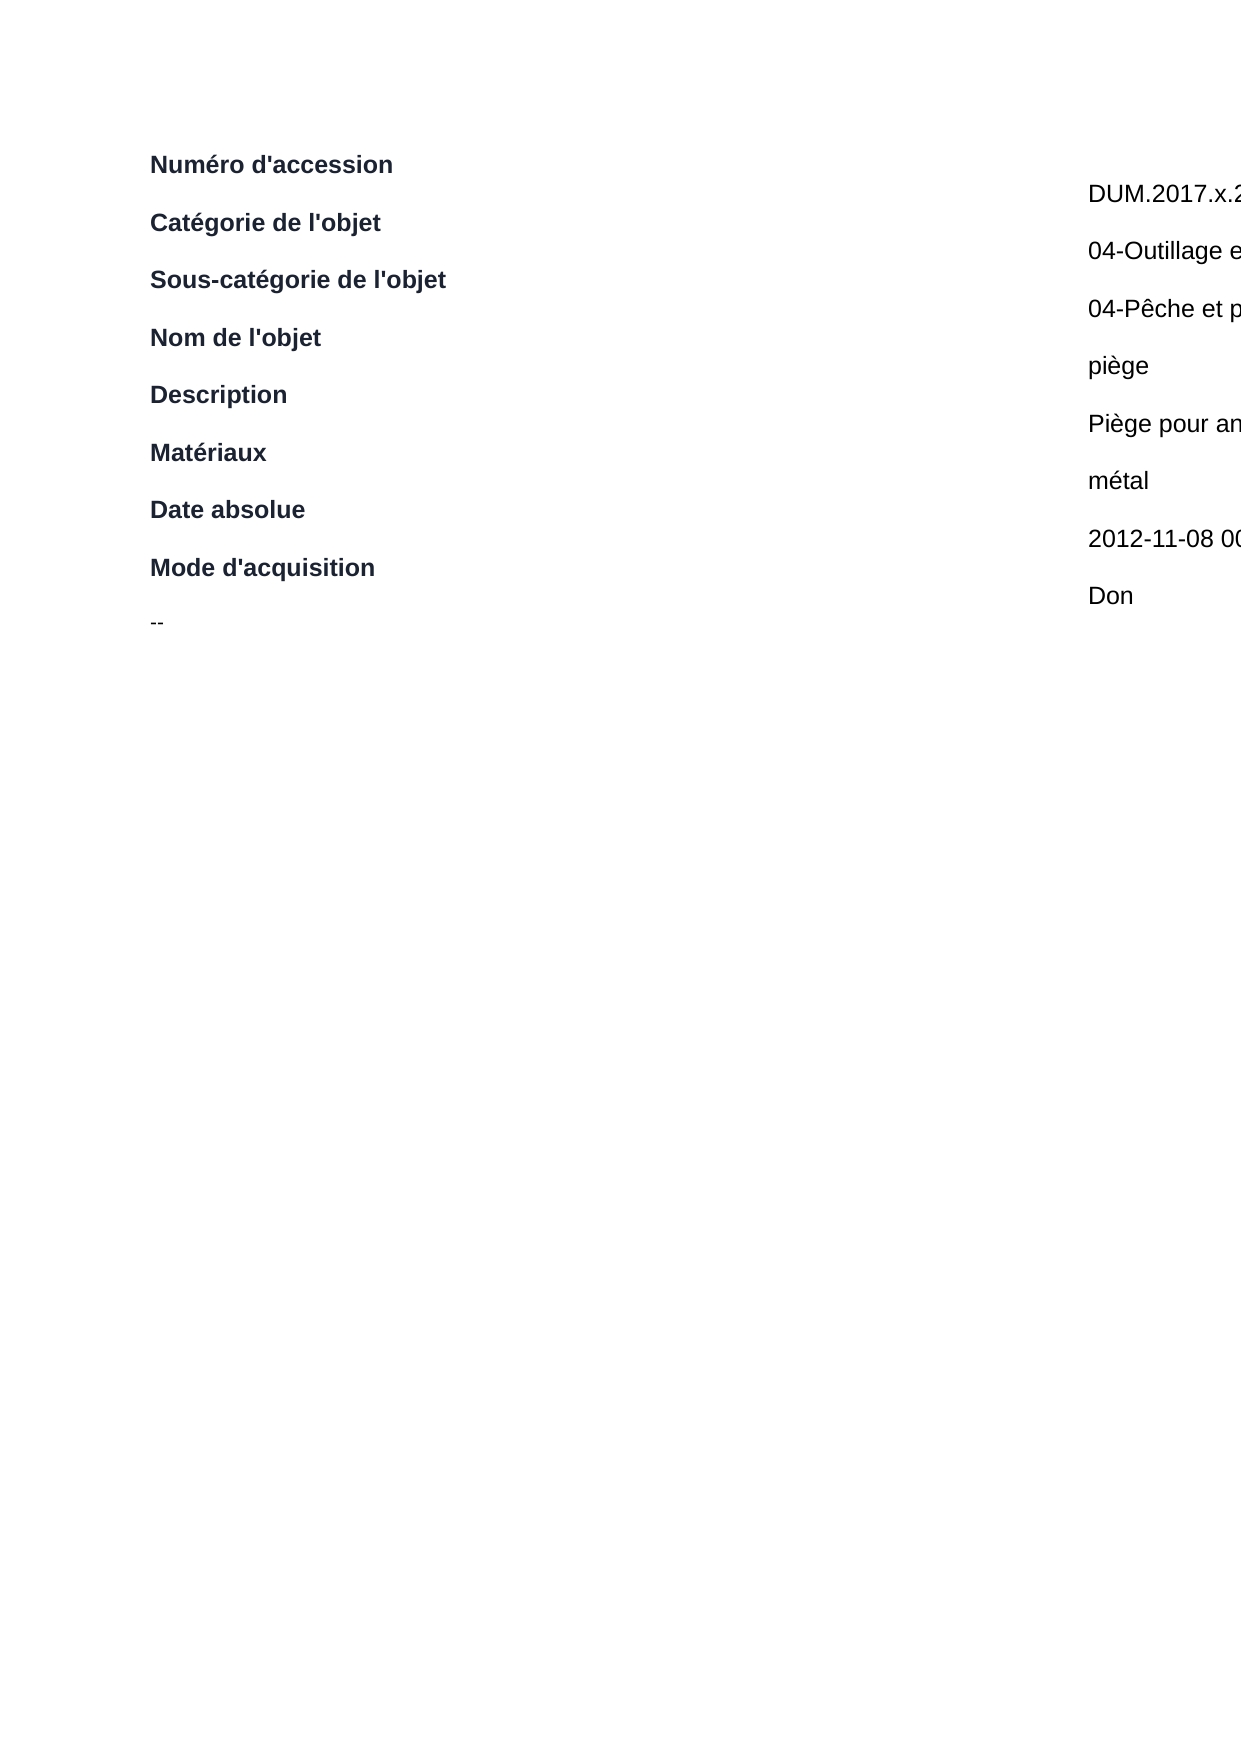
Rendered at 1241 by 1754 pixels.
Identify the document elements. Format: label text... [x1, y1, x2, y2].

text métal [1088, 466, 1240, 495]
text -- [150, 610, 1090, 634]
text DUM.2017.x.274 [1088, 179, 1240, 207]
text Date absolue [150, 495, 1090, 524]
text Matériaux [150, 437, 1090, 466]
text piège [1088, 351, 1240, 380]
text Don [1088, 581, 1240, 610]
text Catégorie de l'objet [150, 207, 1090, 236]
text Numéro d'accession [150, 150, 1090, 179]
text Sous-catégorie de l'objet [150, 265, 1090, 294]
text 2012-11-08 00:00 [1088, 524, 1240, 552]
text 04-Outillage et équipement pour le traitement de matières premières [1088, 236, 1240, 265]
text 04-Pêche et piégeage [1088, 294, 1240, 322]
text Nom de l'objet [150, 322, 1090, 351]
text Mode d'acquisition [150, 552, 1090, 581]
text Piège pour animal taille moyenne très rouillé avec chaîne. [1088, 409, 1240, 437]
text Description [150, 380, 1090, 409]
